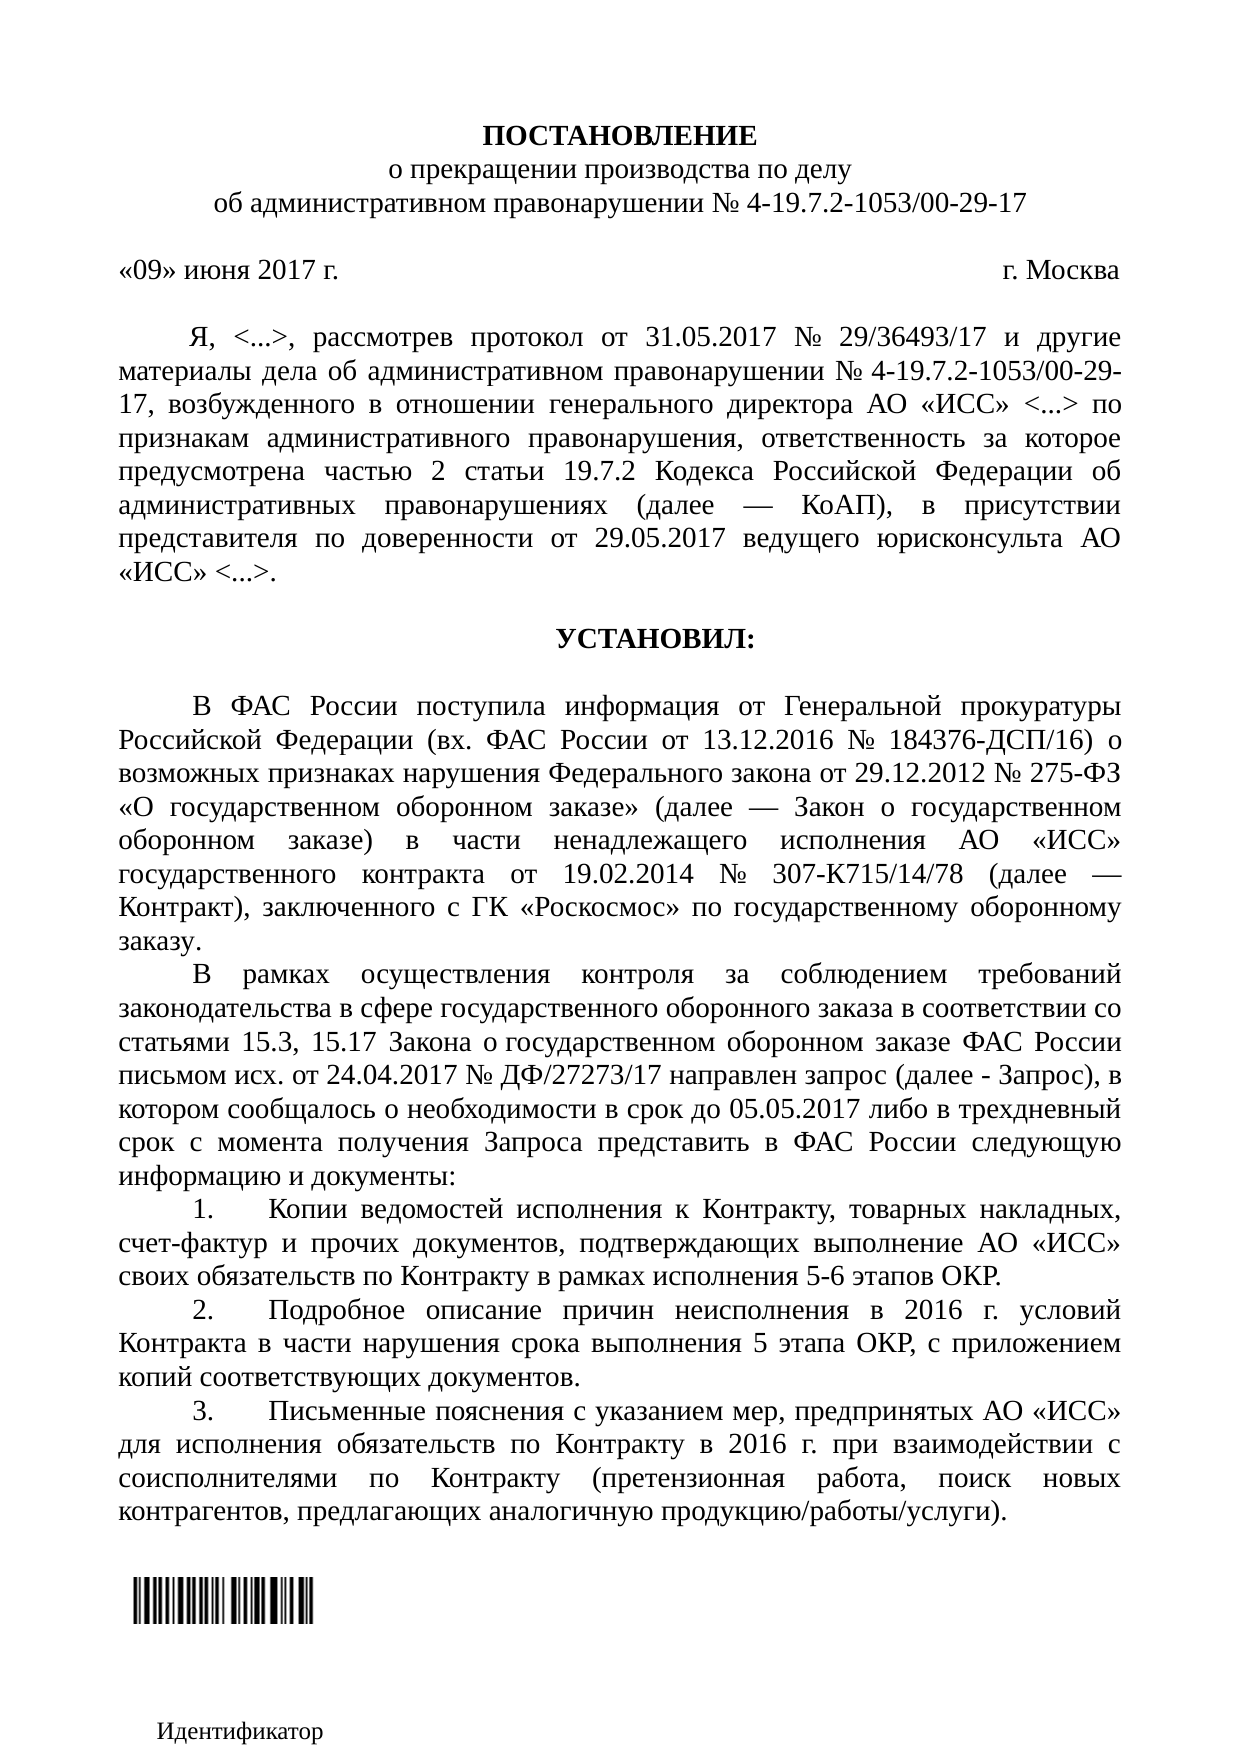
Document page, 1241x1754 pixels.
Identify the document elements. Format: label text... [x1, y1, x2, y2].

text о прекращении производства по делу [118, 152, 1122, 185]
list Копии ведомостей исполнения к Контракту, товарных накладных, счет-фактур и прочих документов, подтверждающих выполнение АО «ИСС» своих обязательств по Контракту в рамках исполнения 5-6 этапов ОКР. [118, 1191, 1122, 1292]
list Письменные пояснения с указанием мер, предпринятых АО «ИСС» для исполнения обязательств по Контракту в 2016 г. при взаимодействии с соисполнителями по Контракту (претензионная работа, поиск новых контрагентов, предлагающих аналогичную продукцию/работы/услуги). [118, 1393, 1122, 1527]
text В рамках осуществления контроля за соблюдением требований законодательства в сфере государственного оборонного заказа в соответствии со статьями 15.3, 15.17 Закона о государственном оборонном заказе ФАС России письмом исх. от 24.04.2017 № ДФ/27273/17 направлен запрос (далее - Запрос), в котором сообщалось о необходимости в срок до 05.05.2017 либо в трехдневный срок с момента получения Запроса представить в ФАС России следующую информацию и документы: [118, 957, 1122, 1191]
text Я, <...>, рассмотрев протокол от 31.05.2017 № 29/36493/17 и другие материалы дела об административном правонарушении № 4-19.7.2-1053/00-29-17, возбужденного в отношении генерального директора АО «ИСС» <...> по признакам административного правонарушения, ответственность за которое предусмотрена частью 2 статьи 19.7.2 Кодекса Российской Федерации об административных правонарушениях (далее — КоАП), в присутствии представителя по доверенности от 29.05.2017 ведущего юрисконсульта АО «ИСС» <...>. [118, 319, 1122, 588]
text ПОСТАНОВЛЕНИЕ [118, 118, 1122, 152]
text об административном правонарушении № 4-19.7.2-1053/00-29-17 [118, 185, 1122, 219]
text В ФАС России поступила информация от Генеральной прокуратуры Российской Федерации (вх. ФАС России от 13.12.2016 № 184376-ДСП/16) о возможных признаках нарушения Федерального закона от 29.12.2012 № 275-ФЗ «О государственном оборонном заказе» (далее — Закон о государственном оборонном заказе) в части ненадлежащего исполнения АО «ИСС» государственного контракта от 19.02.2014 № 307-К715/14/78 (далее — Контракт), заключенного с ГК «Роскосмос» по государственному оборонному заказу. [118, 688, 1122, 957]
text «09» июня 2017 г. г. Москва [118, 252, 1122, 286]
picture [118, 1577, 331, 1624]
list Подробное описание причин неисполнения в 2016 г. условий Контракта в части нарушения срока выполнения 5 этапа ОКР, с приложением копий соответствующих документов. [118, 1292, 1122, 1393]
text УСТАНОВИЛ: [118, 621, 1122, 655]
